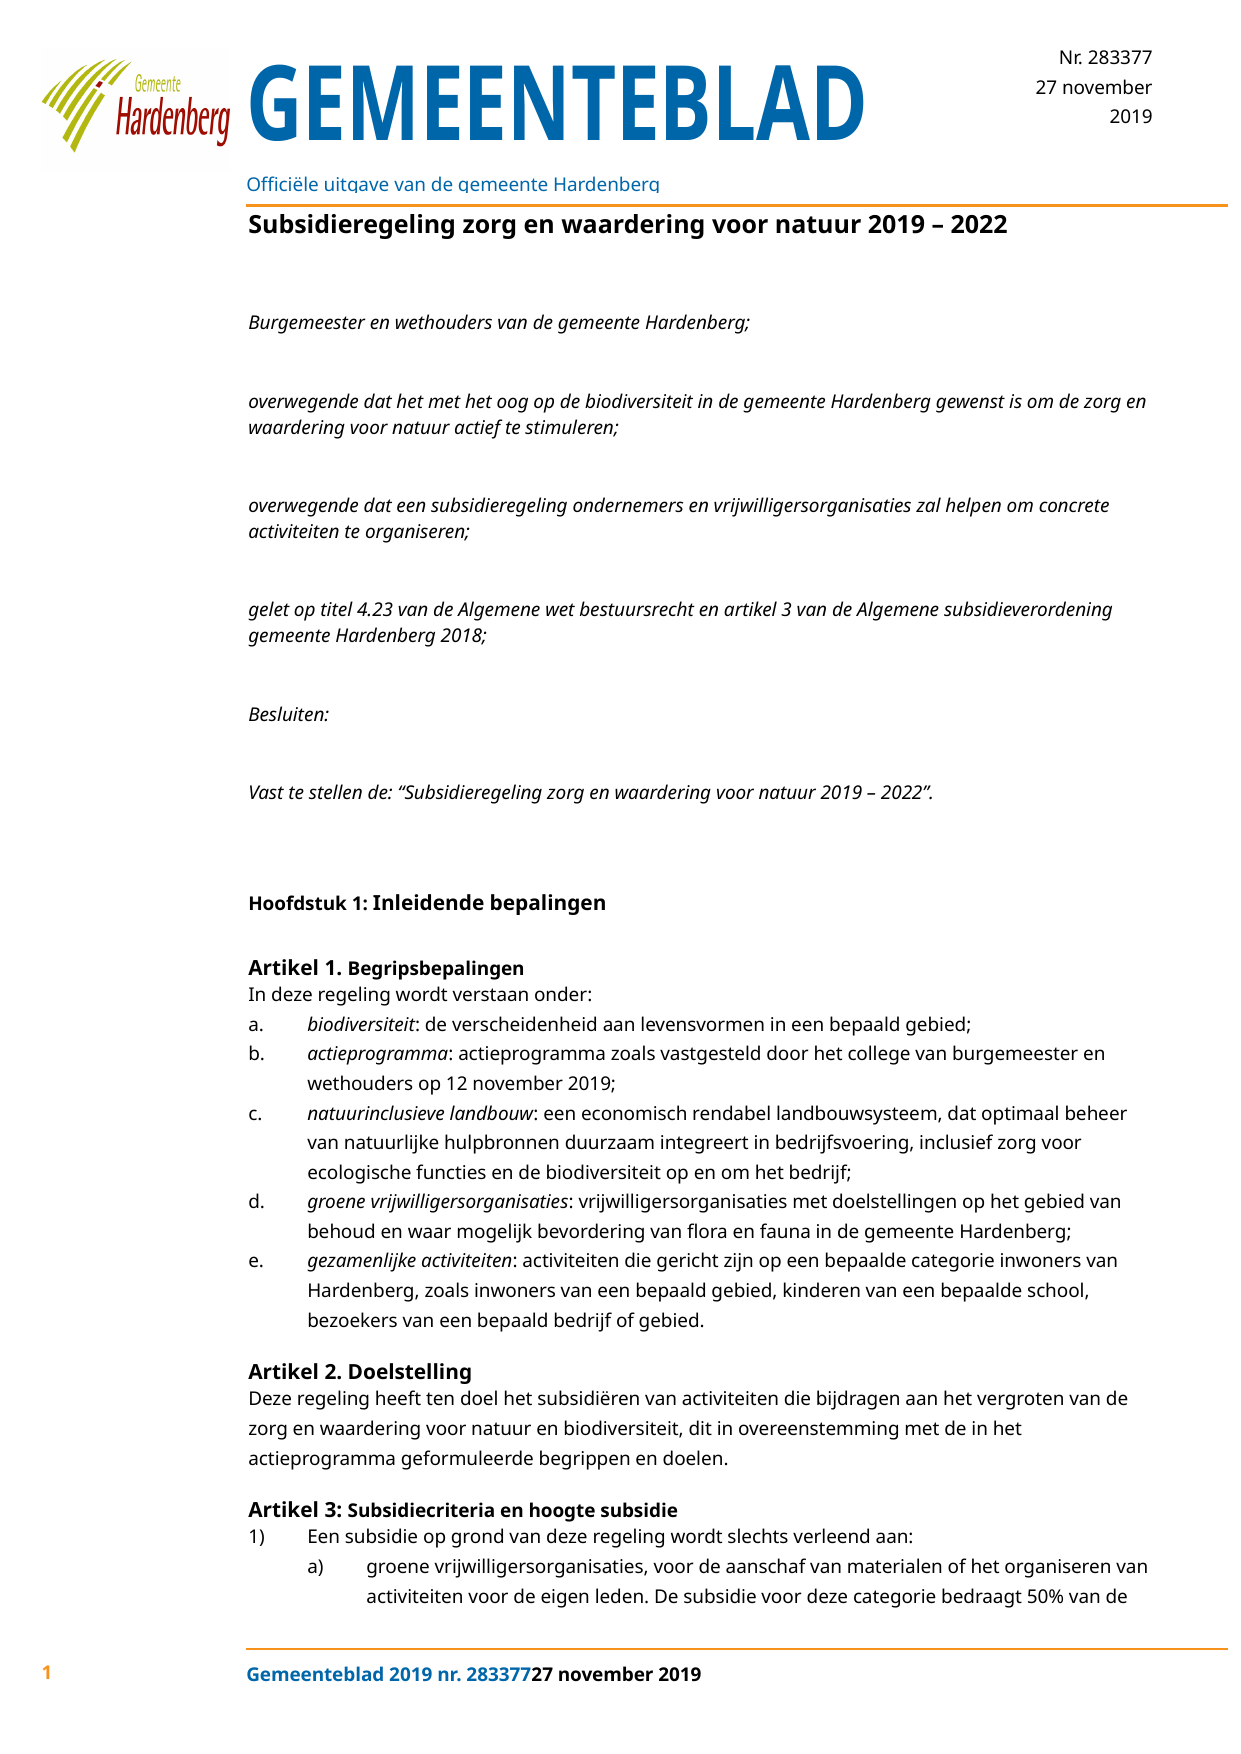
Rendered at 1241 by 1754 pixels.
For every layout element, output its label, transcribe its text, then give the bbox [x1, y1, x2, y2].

list biodiversiteit: de verscheidenheid aan levensvormen in een bepaald gebied; [248, 1011, 1152, 1037]
text overwegende dat het met het oog op de biodiversiteit in de gemeente Hardenberg gewenst is om de zorg en waardering voor natuur actief te stimuleren; [248, 388, 1152, 439]
picture [41, 47, 231, 172]
text Deze regeling heeft ten doel het subsidiëren van activiteiten die bijdragen aan het vergroten van de zorg en waardering voor natuur en biodiversiteit, dit in overeenstemming met de in het actieprogramma geformuleerde begrippen en doelen. [248, 1386, 1152, 1471]
list groene vrijwilligersorganisaties, voor de aanschaf van materialen of het organiseren van activiteiten voor de eigen leden. De subsidie voor deze categorie bedraagt 50% van de [307, 1553, 1152, 1608]
list natuurinclusieve landbouw: een economisch rendabel landbouwsysteem, dat optimaal beheer van natuurlijke hulpbronnen duurzaam integreert in bedrijfsvoering, inclusief zorg voor ecologische functies en de biodiversiteit op en om het bedrijf; [248, 1100, 1152, 1184]
text overwegende dat een subsidieregeling ondernemers en vrijwilligersorganisaties zal helpen om concrete activiteiten te organiseren; [248, 492, 1152, 544]
list groene vrijwilligersorganisaties: vrijwilligersorganisaties met doelstellingen op het gebied van behoud en waar mogelijk bevordering van flora en fauna in de gemeente Hardenberg; [248, 1188, 1152, 1244]
list gezamenlijke activiteiten: activiteiten die gericht zijn op een bepaalde categorie inwoners van Hardenberg, zoals inwoners van een bepaald gebied, kinderen van een bepaalde school, bezoekers van een bepaald bedrijf of gebied. [248, 1248, 1152, 1332]
text Artikel 3: Subsidiecriteria en hoogte subsidie [248, 1495, 1152, 1524]
list actieprogramma: actieprogramma zoals vastgesteld door het college van burgemeester en wethouders op 12 november 2019; [248, 1041, 1152, 1096]
text In deze regeling wordt verstaan onder: [248, 981, 1152, 1007]
text Artikel 1. Begripsbepalingen [248, 953, 1152, 981]
text gelet op titel 4.23 van de Algemene wet bestuursrecht en artikel 3 van de Algemene subsidieverordening gemeente Hardenberg 2018; [248, 597, 1152, 648]
text Burgemeester en wethouders van de gemeente Hardenberg; [248, 309, 1152, 335]
text Subsidieregeling zorg en waardering voor natuur 2019 – 2022 [248, 207, 1152, 241]
text Artikel 2. Doelstelling [248, 1357, 1152, 1386]
text Besluiten: [248, 701, 1152, 727]
text Vast te stellen de: “Subsidieregeling zorg en waardering voor natuur 2019 – 2022”. [248, 779, 1152, 805]
list Een subsidie op grond van deze regeling wordt slechts verleend aan: [248, 1524, 1152, 1549]
text Hoofdstuk 1: Inleidende bepalingen [248, 888, 1152, 916]
